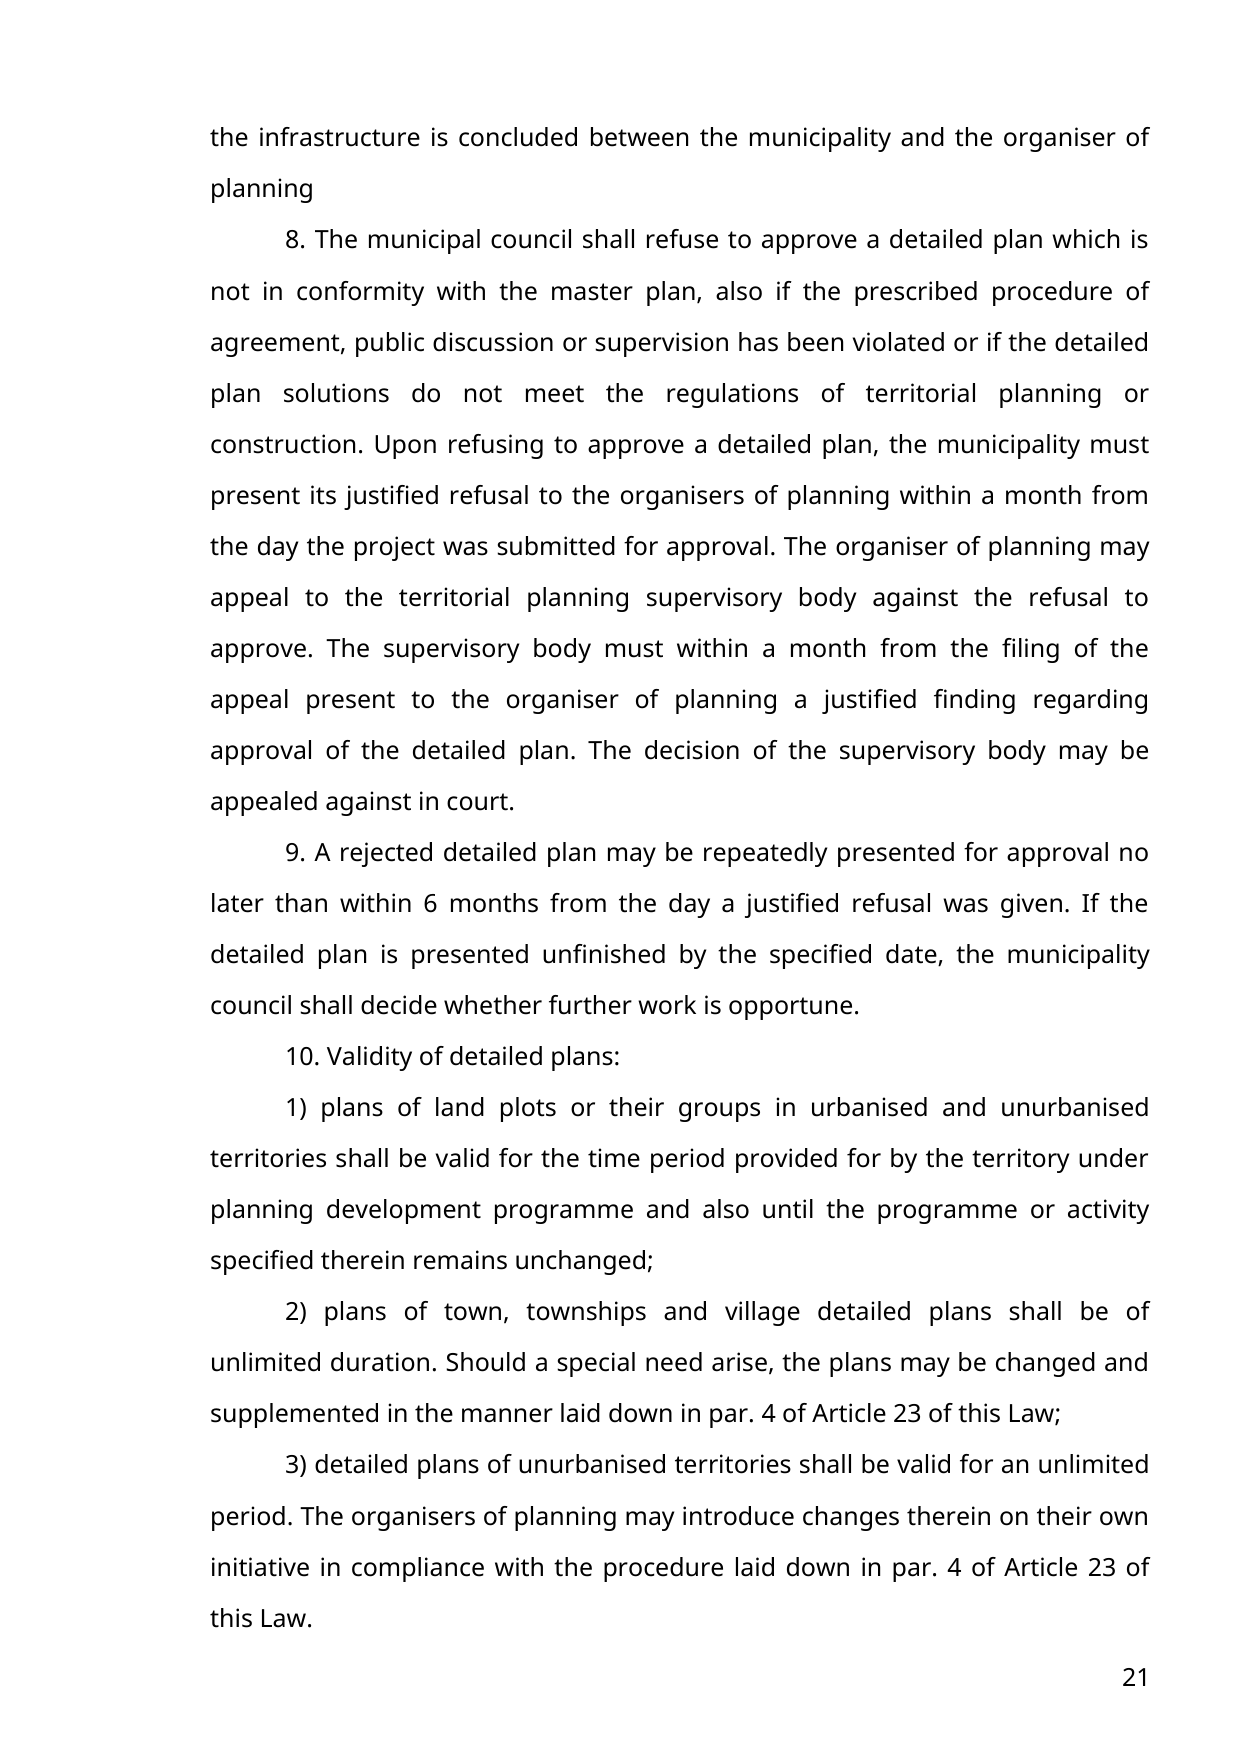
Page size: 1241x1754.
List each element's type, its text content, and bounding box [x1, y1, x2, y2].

text 10. Validity of detailed plans: [210, 1039, 1151, 1073]
text the infrastructure is concluded between the municipality and the organiser of planning [210, 120, 1151, 205]
text 9. A rejected detailed plan may be repeatedly presented for approval no later than within 6 months from the day a justified refusal was given. If the detailed plan is presented unfinished by the specified date, the municipality council shall decide whether further work is opportune. [210, 834, 1151, 1022]
text 1) plans of land plots or their groups in urbanised and unurbanised territories shall be valid for the time period provided for by the territory under planning development programme and also until the programme or activity specified therein remains unchanged; [210, 1090, 1151, 1277]
text 3) detailed plans of unurbanised territories shall be valid for an unlimited period. The organisers of planning may introduce changes therein on their own initiative in compliance with the procedure laid down in par. 4 of Article 23 of this Law. [210, 1447, 1151, 1634]
text 2) plans of town, townships and village detailed plans shall be of unlimited duration. Should a special need arise, the plans may be changed and supplemented in the manner laid down in par. 4 of Article 23 of this Law; [210, 1294, 1151, 1430]
text 8. The municipal council shall refuse to approve a detailed plan which is not in conformity with the master plan, also if the prescribed procedure of agreement, public discussion or supervision has been violated or if the detailed plan solutions do not meet the regulations of territorial planning or construction. Upon refusing to approve a detailed plan, the municipality must present its justified refusal to the organisers of planning within a month from the day the project was submitted for approval. The organiser of planning may appeal to the territorial planning supervisory body against the refusal to approve. The supervisory body must within a month from the filing of the appeal present to the organiser of planning a justified finding regarding approval of the detailed plan. The decision of the supervisory body may be appealed against in court. [210, 222, 1151, 818]
